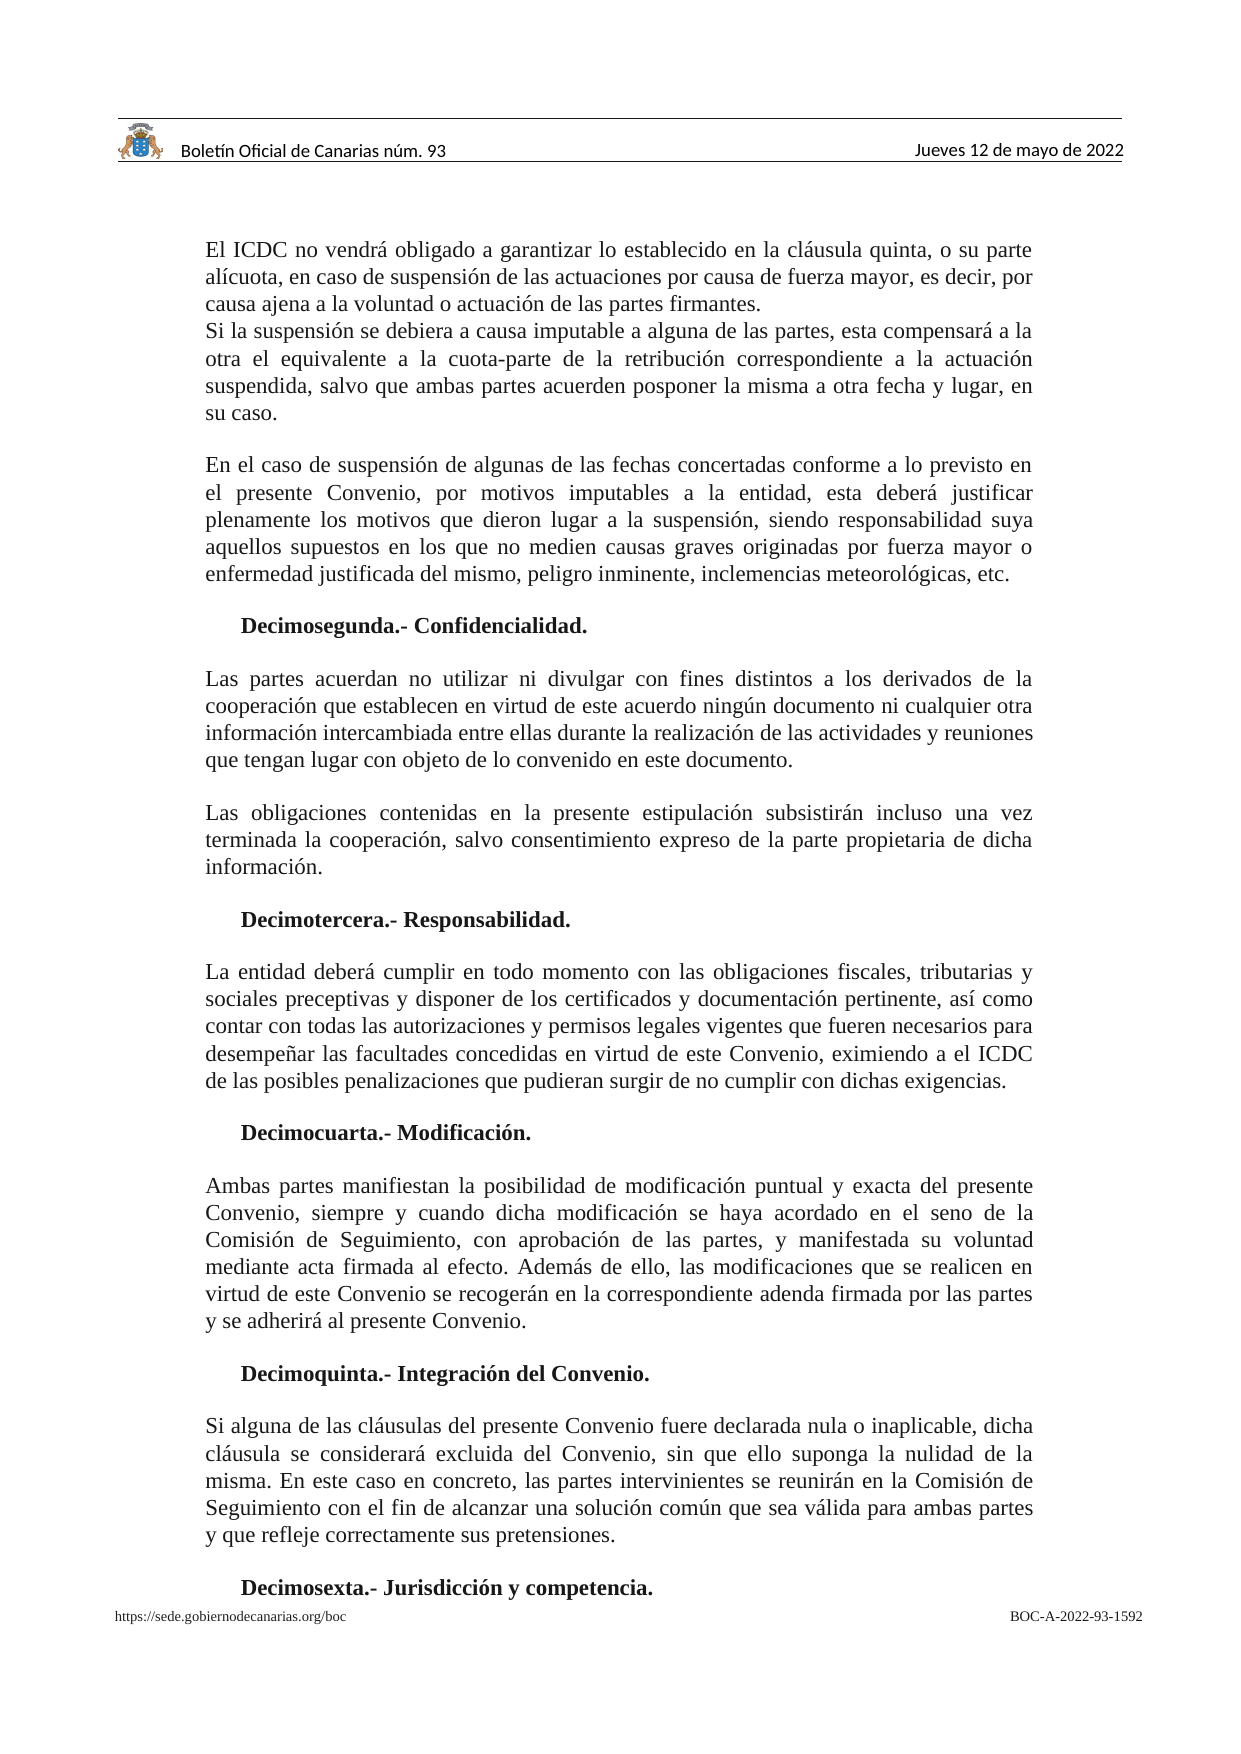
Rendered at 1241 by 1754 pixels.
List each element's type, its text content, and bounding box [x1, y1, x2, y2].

text Las obligaciones contenidas en la presente estipulación subsistirán incluso una vez terminada la cooperación, salvo consentimiento expreso de la parte propietaria de dicha información. [205, 799, 1034, 879]
text Decimotercera.- Responsabilidad. [241, 906, 1034, 932]
text Si la suspensión se debiera a causa imputable a alguna de las partes, esta compensará a la otra el equivalente a la cuota-parte de la retribución correspondiente a la actuación suspendida, salvo que ambas partes acuerden posponer la misma a otra fecha y lugar, en su caso. [205, 317, 1034, 425]
text Si alguna de las cláusulas del presente Convenio fuere declarada nula o inaplicable, dicha cláusula se considerará excluida del Convenio, sin que ello suponga la nulidad de la misma. En este caso en concreto, las partes intervinientes se reunirán en la Comisión de Seguimiento con el fin de alcanzar una solución común que sea válida para ambas partes y que refleje correctamente sus pretensiones. [205, 1412, 1034, 1547]
text En el caso de suspensión de algunas de las fechas concertadas conforme a lo previsto en el presente Convenio, por motivos imputables a la entidad, esta deberá justificar plenamente los motivos que dieron lugar a la suspensión, siendo responsabilidad suya aquellos supuestos en los que no medien causas graves originadas por fuerza mayor o enfermedad justificada del mismo, peligro inminente, inclemencias meteorológicas, etc. [205, 451, 1034, 586]
text Decimocuarta.- Modificación. [241, 1119, 1034, 1146]
text Decimosegunda.- Confidencialidad. [241, 612, 1034, 639]
text El ICDC no vendrá obligado a garantizar lo establecido en la cláusula quinta, o su parte alícuota, en caso de suspensión de las actuaciones por causa de fuerza mayor, es decir, por causa ajena a la voluntad o actuación de las partes firmantes. [205, 236, 1034, 317]
text Las partes acuerdan no utilizar ni divulgar con fines distintos a los derivados de la cooperación que establecen en virtud de este acuerdo ningún documento ni cualquier otra información intercambiada entre ellas durante la realización de las actividades y reuniones que tengan lugar con objeto de lo convenido en este documento. [205, 665, 1034, 773]
text Ambas partes manifiestan la posibilidad de modificación puntual y exacta del presente Convenio, siempre y cuando dicha modificación se haya acordado en el seno de la Comisión de Seguimiento, con aprobación de las partes, y manifestada su voluntad mediante acta firmada al efecto. Además de ello, las modificaciones que se realicen en virtud de este Convenio se recogerán en la correspondiente adenda firmada por las partes y se adherirá al presente Convenio. [205, 1172, 1034, 1334]
text Decimosexta.- Jurisdicción y competencia. [241, 1573, 1034, 1600]
text La entidad deberá cumplir en todo momento con las obligaciones fiscales, tributarias y sociales preceptivas y disponer de los certificados y documentación pertinente, así como contar con todas las autorizaciones y permisos legales vigentes que fueren necesarios para desempeñar las facultades concedidas en virtud de este Convenio, eximiendo a el ICDC de las posibles penalizaciones que pudieran surgir de no cumplir con dichas exigencias. [205, 958, 1034, 1093]
text Decimoquinta.- Integración del Convenio. [241, 1360, 1034, 1386]
